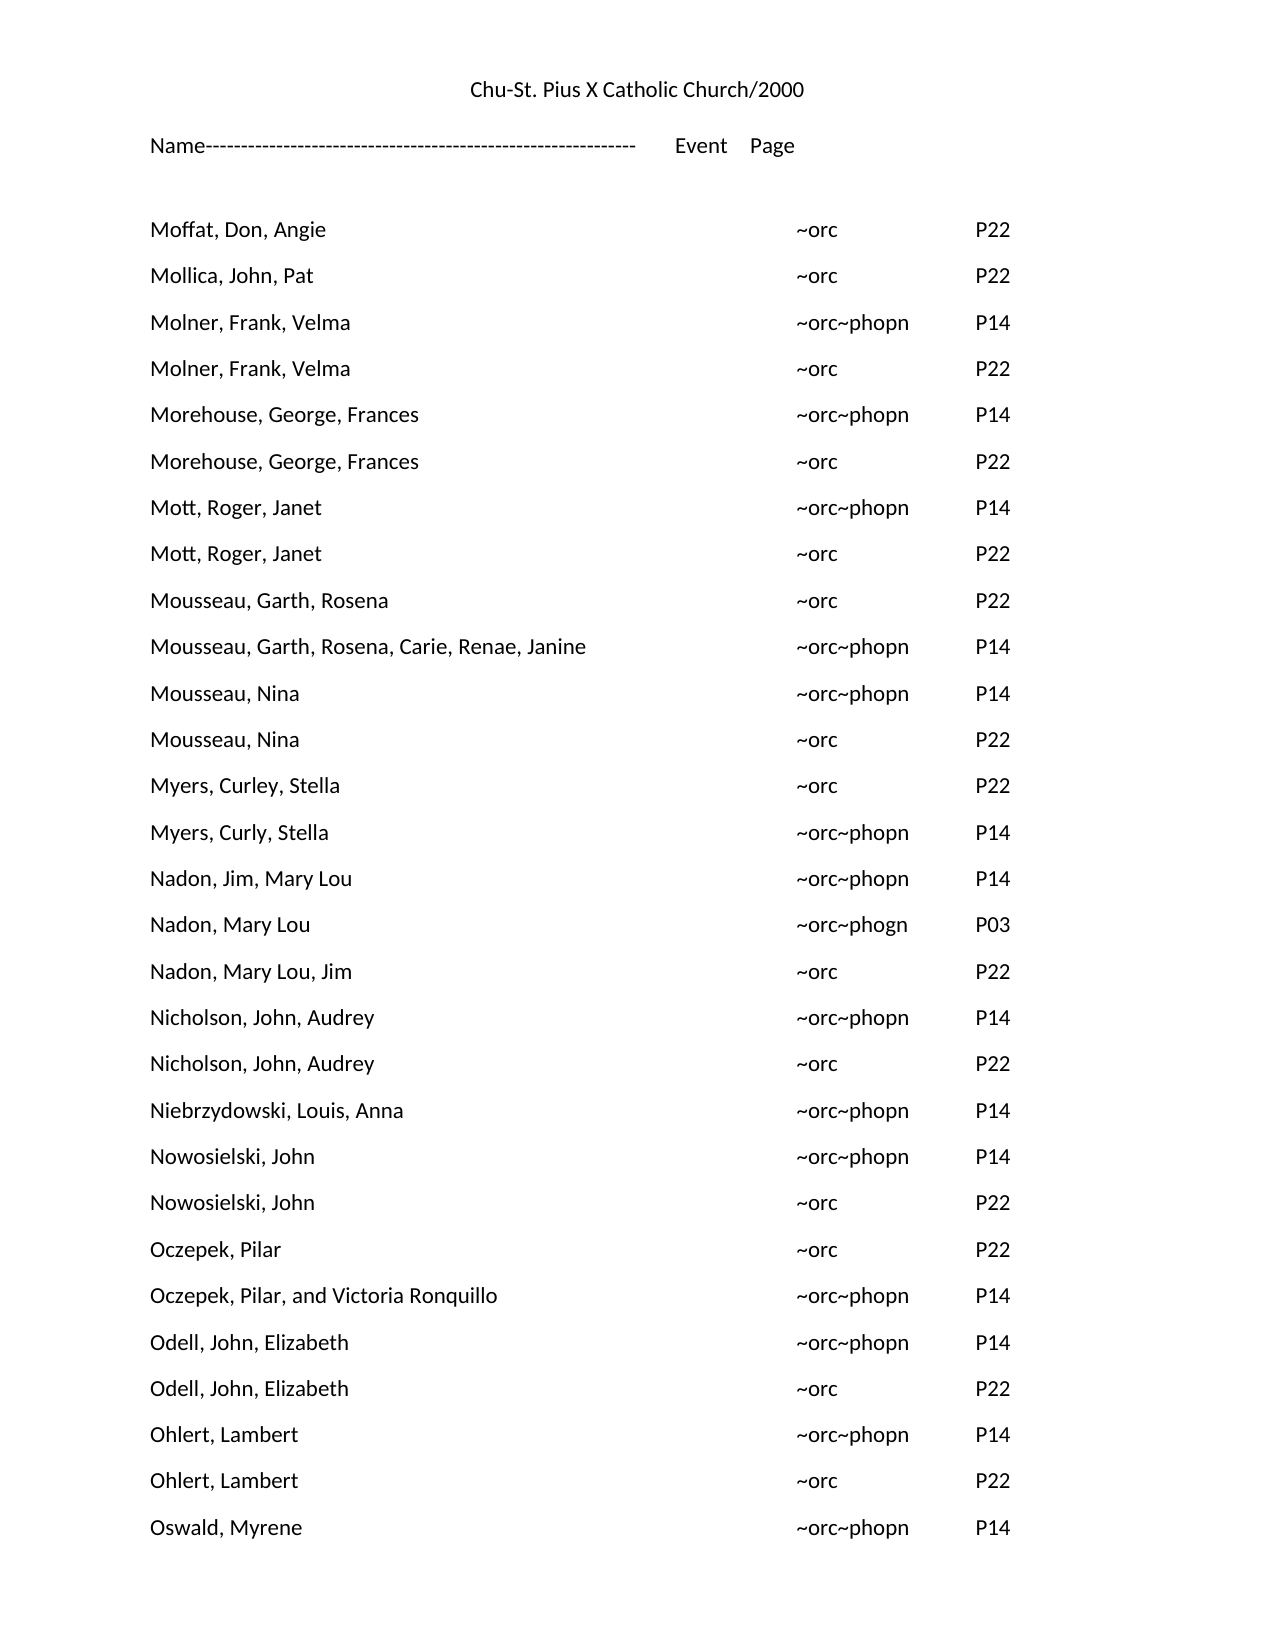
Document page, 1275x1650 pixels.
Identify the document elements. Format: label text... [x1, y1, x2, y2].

text Mousseau, Nina ~orc P22 [150, 725, 1125, 753]
text Moffat, Don, Angie ~orc P22 [150, 215, 1125, 243]
text Ohlert, Lambert ~orc~phopn P14 [150, 1420, 1125, 1448]
text Nadon, Mary Lou, Jim ~orc P22 [150, 957, 1125, 985]
text Oswald, Myrene ~orc~phopn P14 [150, 1513, 1125, 1541]
text Nicholson, John, Audrey ~orc~phopn P14 [150, 1003, 1125, 1031]
text Mousseau, Garth, Rosena, Carie, Renae, Janine ~orc~phopn P14 [150, 632, 1125, 660]
text Niebrzydowski, Louis, Anna ~orc~phopn P14 [150, 1096, 1125, 1124]
text Mollica, John, Pat ~orc P22 [150, 261, 1125, 289]
text Odell, John, Elizabeth ~orc~phopn P14 [150, 1328, 1125, 1356]
text Mousseau, Nina ~orc~phopn P14 [150, 679, 1125, 707]
text Odell, John, Elizabeth ~orc P22 [150, 1374, 1125, 1402]
text Oczepek, Pilar, and Victoria Ronquillo ~orc~phopn P14 [150, 1281, 1125, 1309]
text Molner, Frank, Velma ~orc~phopn P14 [150, 308, 1125, 336]
text Myers, Curley, Stella ~orc P22 [150, 771, 1125, 799]
text Morehouse, George, Frances ~orc~phopn P14 [150, 401, 1125, 428]
text Mousseau, Garth, Rosena ~orc P22 [150, 586, 1125, 614]
text Mott, Roger, Janet ~orc~phopn P14 [150, 493, 1125, 521]
text Nowosielski, John ~orc P22 [150, 1188, 1125, 1217]
text Nicholson, John, Audrey ~orc P22 [150, 1049, 1125, 1077]
text Nadon, Mary Lou ~orc~phogn P03 [150, 910, 1125, 938]
text Myers, Curly, Stella ~orc~phopn P14 [150, 818, 1125, 846]
text Nowosielski, John ~orc~phopn P14 [150, 1142, 1125, 1170]
text Nadon, Jim, Mary Lou ~orc~phopn P14 [150, 864, 1125, 892]
text Morehouse, George, Frances ~orc P22 [150, 447, 1125, 475]
text Mott, Roger, Janet ~orc P22 [150, 539, 1125, 568]
text Ohlert, Lambert ~orc P22 [150, 1467, 1125, 1495]
text Molner, Frank, Velma ~orc P22 [150, 354, 1125, 382]
text Oczepek, Pilar ~orc P22 [150, 1235, 1125, 1263]
